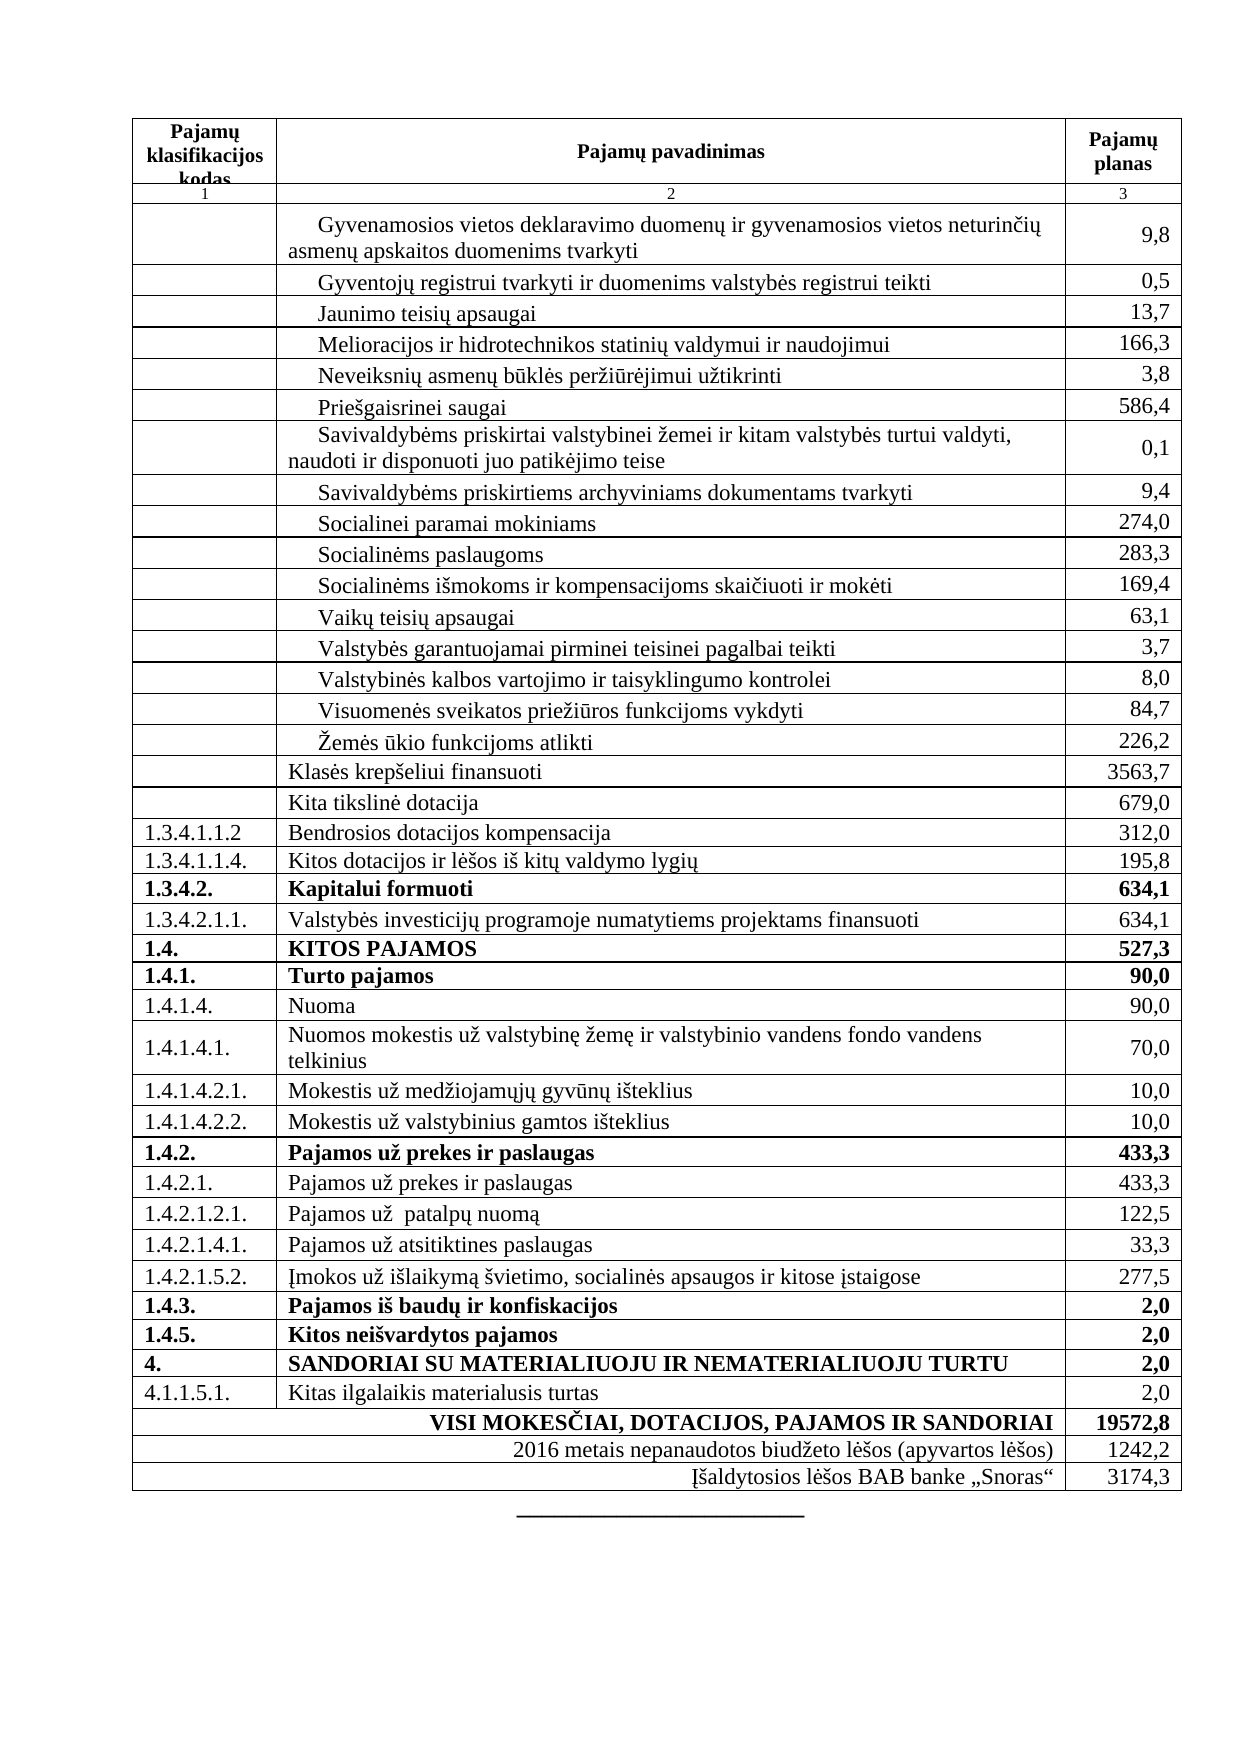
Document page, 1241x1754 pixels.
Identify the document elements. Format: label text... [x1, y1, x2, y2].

table_cell 1.4.3. [133, 1292, 276, 1319]
table_cell 1.4.1.4.2.1. [133, 1075, 276, 1105]
table_cell Mokestis už valstybinius gamtos išteklius [277, 1106, 1065, 1136]
table_cell [133, 475, 276, 505]
table_cell [133, 756, 276, 786]
table_cell 1.4.2.1.2.1. [133, 1198, 276, 1228]
table_cell 1.4.2.1.4.1. [133, 1230, 276, 1260]
table_cell 63,1 [1066, 600, 1181, 630]
table_cell 2,0 [1066, 1292, 1181, 1319]
table_cell 10,0 [1066, 1075, 1181, 1105]
table_cell 1.3.4.1.1.4. [133, 847, 276, 873]
table_cell Turto pajamos [277, 963, 1065, 989]
table_cell [133, 390, 276, 420]
table_cell Mokestis už medžiojamųjų gyvūnų išteklius [277, 1075, 1065, 1105]
table_cell 90,0 [1066, 990, 1181, 1020]
table_cell [133, 788, 276, 818]
table_cell [133, 663, 276, 693]
table_cell Žemės ūkio funkcijoms atlikti [277, 725, 1065, 755]
table_cell Socialinėms paslaugoms [277, 538, 1065, 568]
table_cell 195,8 [1066, 847, 1181, 873]
table_cell 169,4 [1066, 569, 1181, 599]
table_cell 2 [277, 184, 1065, 203]
table_cell [133, 631, 276, 661]
table_cell [133, 506, 276, 536]
table_cell 2016 metais nepanaudotos biudžeto lėšos (apyvartos lėšos) [133, 1436, 1065, 1462]
table_cell 433,3 [1066, 1138, 1181, 1166]
table_cell 13,7 [1066, 296, 1181, 326]
table_cell 1.4.1.4.2.2. [133, 1106, 276, 1136]
table_cell 1.3.4.2.1.1. [133, 904, 276, 934]
table_cell 312,0 [1066, 819, 1181, 846]
table_cell 3563,7 [1066, 756, 1181, 786]
table_cell 8,0 [1066, 663, 1181, 693]
table_cell [133, 569, 276, 599]
table_cell 10,0 [1066, 1106, 1181, 1136]
table_cell Kita tikslinė dotacija [277, 788, 1065, 818]
table_cell [133, 328, 276, 358]
table_cell 9,8 [1066, 204, 1181, 264]
table_cell Socialinėms išmokoms ir kompensacijoms skaičiuoti ir mokėti [277, 569, 1065, 599]
table_cell 277,5 [1066, 1261, 1181, 1291]
table_cell Visuomenės sveikatos priežiūros funkcijoms vykdyti [277, 694, 1065, 724]
table_cell Vaikų teisių apsaugai [277, 600, 1065, 630]
table_cell 226,2 [1066, 725, 1181, 755]
table_cell 527,3 [1066, 935, 1181, 961]
table_cell 679,0 [1066, 788, 1181, 818]
table_cell Kapitalui formuoti [277, 874, 1065, 903]
table_cell Kitos neišvardytos pajamos [277, 1320, 1065, 1349]
table_cell 1.4.2.1. [133, 1167, 276, 1197]
table_cell VISI MOKESČIAI, DOTACIJOS, PAJAMOS IR SANDORIAI [133, 1409, 1065, 1435]
table_cell 3174,3 [1066, 1463, 1181, 1490]
table_cell Pajamos iš baudų ir konfiskacijos [277, 1292, 1065, 1319]
table_cell 90,0 [1066, 963, 1181, 989]
table_cell Bendrosios dotacijos kompensacija [277, 819, 1065, 846]
table_cell [133, 694, 276, 724]
table_cell [133, 600, 276, 630]
table_cell [133, 725, 276, 755]
table_cell 2,0 [1066, 1350, 1181, 1376]
table_cell Pajamos už prekes ir paslaugas [277, 1167, 1065, 1197]
table_header Pajamų klasifikacijos kodas [133, 119, 276, 183]
table_cell [133, 265, 276, 295]
table_cell Savivaldybėms priskirtiems archyviniams dokumentams tvarkyti [277, 475, 1065, 505]
table_cell Pajamos už prekes ir paslaugas [277, 1138, 1065, 1166]
table_cell Įšaldytosios lėšos BAB banke „Snoras“ [133, 1463, 1065, 1490]
table_cell 122,5 [1066, 1198, 1181, 1228]
table_cell 3 [1066, 184, 1181, 203]
table_cell Gyvenamosios vietos deklaravimo duomenų ir gyvenamosios vietos neturinčių asmenų apskaitos duomenims tvarkyti [277, 204, 1065, 264]
table_cell 19572,8 [1066, 1409, 1181, 1435]
table_cell 4. [133, 1350, 276, 1376]
table_cell 2,0 [1066, 1320, 1181, 1349]
table_cell [133, 421, 276, 474]
table_cell 274,0 [1066, 506, 1181, 536]
table_cell 0,5 [1066, 265, 1181, 295]
table_cell [133, 204, 276, 264]
table_cell 634,1 [1066, 874, 1181, 903]
table_cell 1.4. [133, 935, 276, 961]
table_cell Neveiksnių asmenų būklės peržiūrėjimui užtikrinti [277, 359, 1065, 389]
table_header Pajamų planas [1066, 119, 1181, 183]
table_cell 84,7 [1066, 694, 1181, 724]
table_cell 33,3 [1066, 1230, 1181, 1260]
table_cell Valstybės investicijų programoje numatytiems projektams finansuoti [277, 904, 1065, 934]
table_cell [133, 538, 276, 568]
text _______________________ [133, 1491, 1181, 1519]
table_cell Valstybės garantuojamai pirminei teisinei pagalbai teikti [277, 631, 1065, 661]
table_cell Valstybinės kalbos vartojimo ir taisyklingumo kontrolei [277, 663, 1065, 693]
table_cell Melioracijos ir hidrotechnikos statinių valdymui ir naudojimui [277, 328, 1065, 358]
table_cell 9,4 [1066, 475, 1181, 505]
table_cell 634,1 [1066, 904, 1181, 934]
table_cell Nuoma [277, 990, 1065, 1020]
table_cell Priešgaisrinei saugai [277, 390, 1065, 420]
table_cell 1.4.1. [133, 963, 276, 989]
table_cell 1.3.4.1.1.2 [133, 819, 276, 846]
table_cell Klasės krepšeliui finansuoti [277, 756, 1065, 786]
table_cell KITOS PAJAMOS [277, 935, 1065, 961]
table_cell 0,1 [1066, 421, 1181, 474]
table_cell 1.4.1.4.1. [133, 1021, 276, 1074]
table_cell 3,8 [1066, 359, 1181, 389]
table_cell Pajamos už patalpų nuomą [277, 1198, 1065, 1228]
table_cell 1242,2 [1066, 1436, 1181, 1462]
table_cell 1.3.4.2. [133, 874, 276, 903]
table_cell 1.4.5. [133, 1320, 276, 1349]
table_cell SANDORIAI SU MATERIALIUOJU IR NEMATERIALIUOJU TURTU [277, 1350, 1065, 1376]
table_cell Savivaldybėms priskirtai valstybinei žemei ir kitam valstybės turtui valdyti, naudoti ir disponuoti juo patikėjimo teise [277, 421, 1065, 474]
table_cell 1.4.1.4. [133, 990, 276, 1020]
table_cell Gyventojų registrui tvarkyti ir duomenims valstybės registrui teikti [277, 265, 1065, 295]
table_cell 4.1.1.5.1. [133, 1377, 276, 1407]
table_cell 70,0 [1066, 1021, 1181, 1074]
table_header Pajamų pavadinimas [277, 119, 1065, 183]
table_cell Jaunimo teisių apsaugai [277, 296, 1065, 326]
table_cell 586,4 [1066, 390, 1181, 420]
table_cell [133, 359, 276, 389]
table_cell Pajamos už atsitiktines paslaugas [277, 1230, 1065, 1260]
table_cell Kitas ilgalaikis materialusis turtas [277, 1377, 1065, 1407]
table_cell 283,3 [1066, 538, 1181, 568]
table_cell 1.4.2. [133, 1138, 276, 1166]
table_cell Įmokos už išlaikymą švietimo, socialinės apsaugos ir kitose įstaigose [277, 1261, 1065, 1291]
table_cell Kitos dotacijos ir lėšos iš kitų valdymo lygių [277, 847, 1065, 873]
table_cell 1 [133, 184, 276, 203]
table_cell 2,0 [1066, 1377, 1181, 1407]
table_cell [133, 296, 276, 326]
table_cell 1.4.2.1.5.2. [133, 1261, 276, 1291]
table_cell 433,3 [1066, 1167, 1181, 1197]
table_cell 166,3 [1066, 328, 1181, 358]
table_cell Socialinei paramai mokiniams [277, 506, 1065, 536]
table_cell 3,7 [1066, 631, 1181, 661]
table_cell Nuomos mokestis už valstybinę žemę ir valstybinio vandens fondo vandens telkinius [277, 1021, 1065, 1074]
